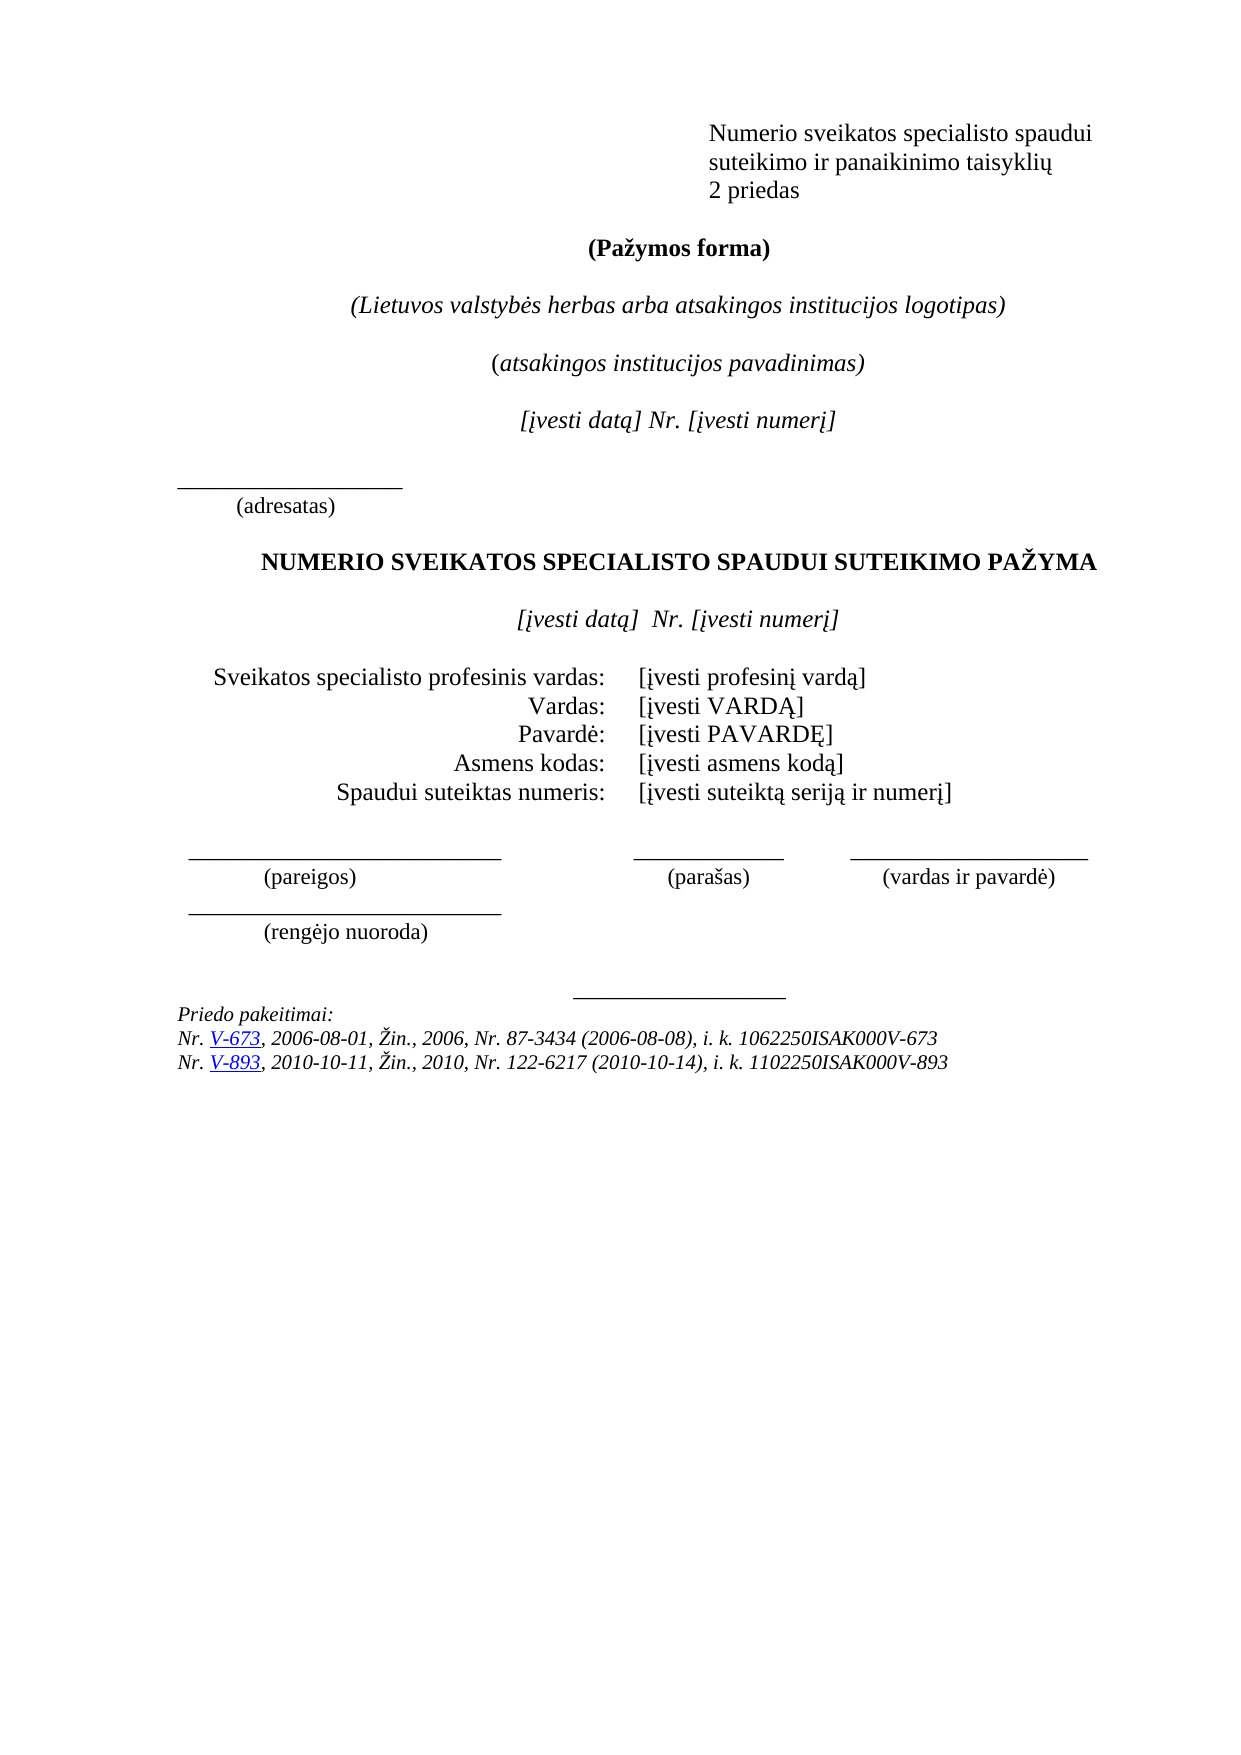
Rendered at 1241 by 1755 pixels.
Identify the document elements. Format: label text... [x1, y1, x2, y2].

text Numerio sveikatos specialisto spaudui [709, 118, 1181, 147]
table_cell [įvesti PAVARDĘ] [616, 720, 1122, 748]
table_header ___________________ (vardas ir pavardė) [816, 835, 1122, 945]
table_header Sveikatos specialisto profesinis vardas: [177, 662, 616, 691]
table_header _________________________ (pareigos) _________________________ (rengėjo nuoroda) [177, 835, 601, 945]
text (Lietuvos valstybės herbas arba atsakingos institucijos logotipas) [177, 291, 1181, 319]
text __________________ [177, 463, 1181, 492]
text NUMERIO SVEIKATOS SPECIALISTO SPAUDUI SUTEIKIMO PAŽYMA [177, 547, 1181, 576]
table_cell [įvesti asmens kodą] [616, 748, 1122, 777]
table_header ____________ (parašas) [601, 835, 816, 945]
text [įvesti datą] Nr. [įvesti numerį] [177, 406, 1181, 434]
text suteikimo ir panaikinimo taisyklių [177, 147, 1181, 176]
text Nr. V-893, 2010-10-11, Žin., 2010, Nr. 122-6217 (2010-10-14), i. k. 1102250ISAK000V-893 [177, 1050, 1181, 1074]
text (atsakingos institucijos pavadinimas) [177, 348, 1181, 377]
text 2 priedas [177, 176, 1181, 204]
text Nr. V-673, 2006-08-01, Žin., 2006, Nr. 87-3434 (2006-08-08), i. k. 1062250ISAK000V-673 [177, 1026, 1181, 1050]
text Priedo pakeitimai: [177, 1002, 1181, 1026]
table_cell Asmens kodas: [177, 748, 616, 777]
text _________________ [177, 973, 1181, 1002]
text (adresatas) [177, 492, 1181, 518]
table_cell [įvesti VARDĄ] [616, 691, 1122, 719]
text (Pažymos forma) [177, 233, 1181, 262]
table_header [įvesti profesinį vardą] [616, 662, 1122, 691]
table_cell Pavardė: [177, 720, 616, 748]
table_cell Vardas: [177, 691, 616, 719]
table_cell [įvesti suteiktą seriją ir numerį] [616, 777, 1122, 806]
text [įvesti datą] Nr. [įvesti numerį] [177, 604, 1181, 633]
table_cell Spaudui suteiktas numeris: [177, 777, 616, 806]
